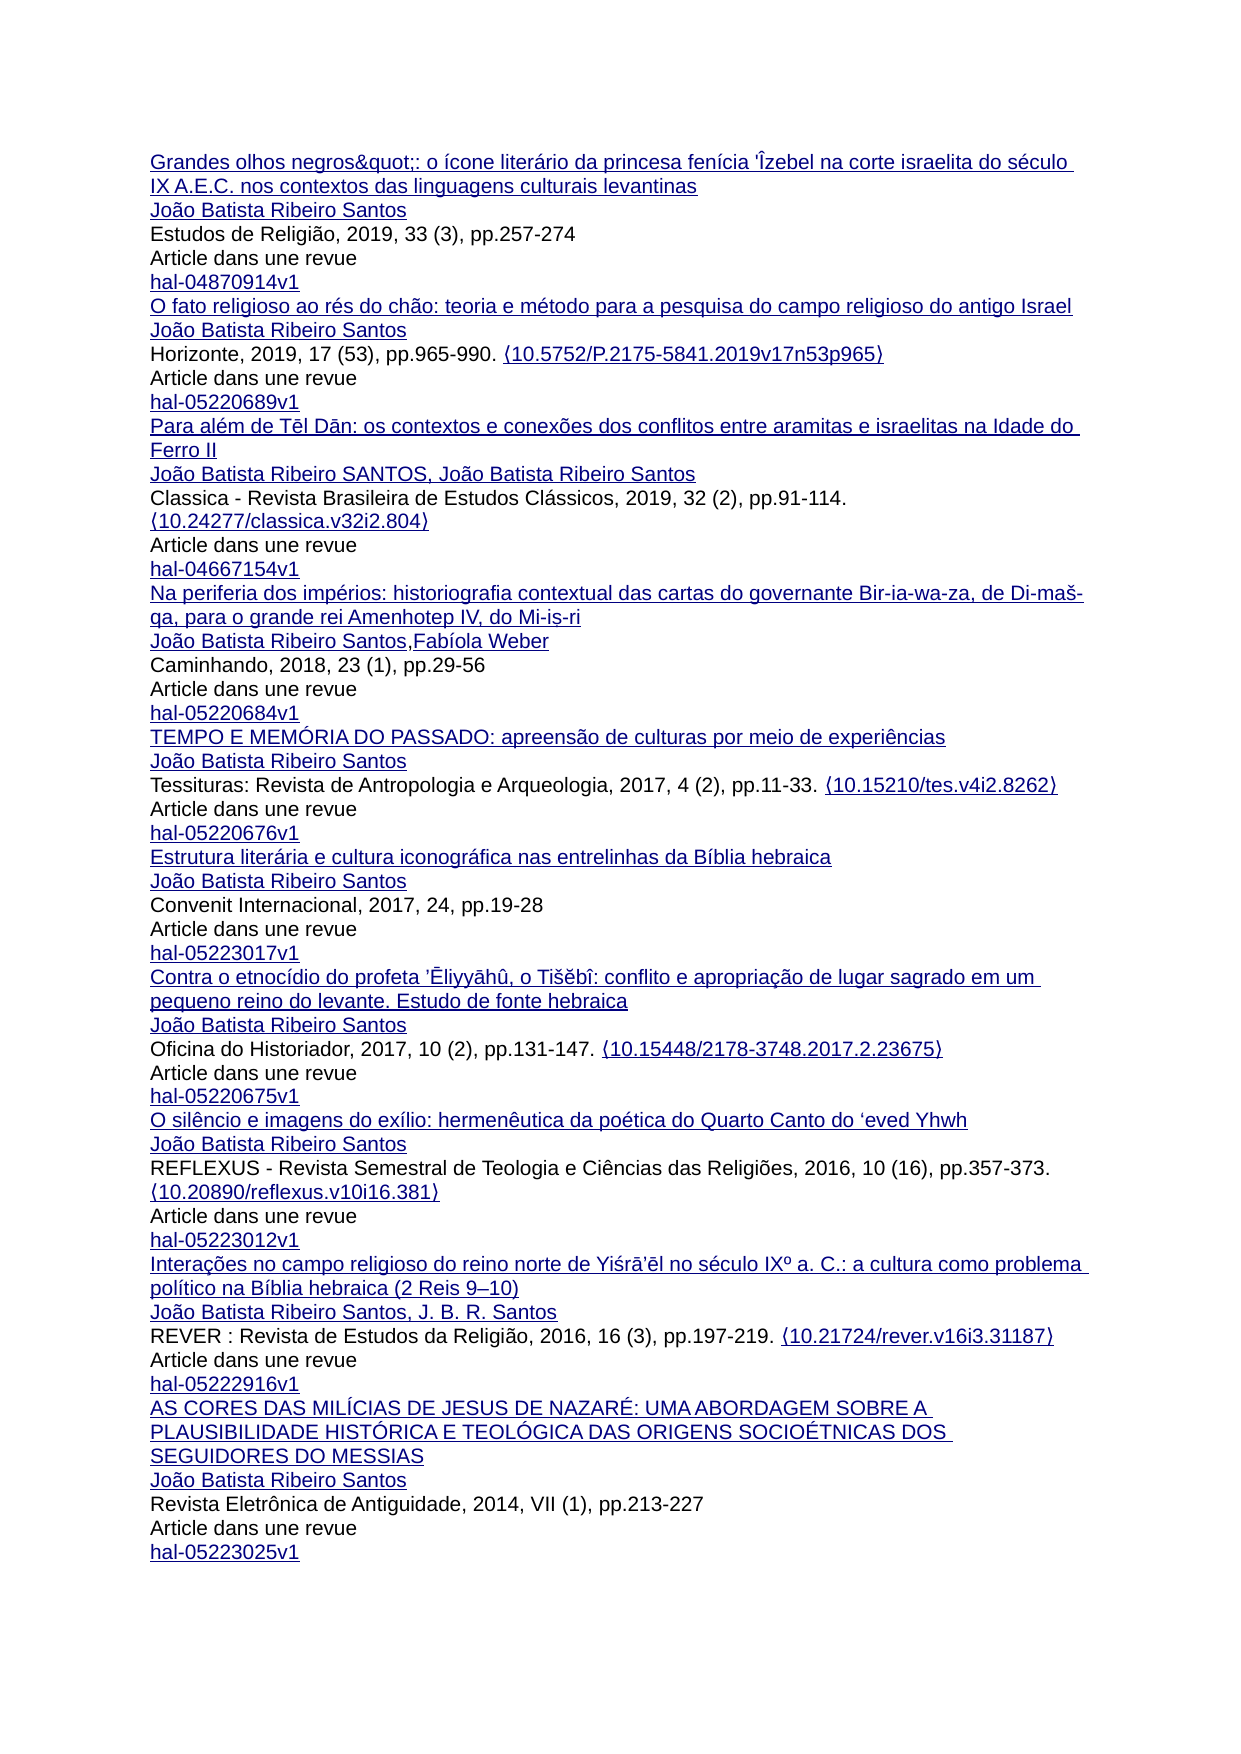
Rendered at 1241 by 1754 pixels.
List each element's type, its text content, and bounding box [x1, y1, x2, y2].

table_cell TEMPO E MEMÓRIA DO PASSADO: apreensão de culturas por meio de experiências João Batista Ribeiro Santos Tessituras: Revista de Antropologia e Arqueologia, 2017, 4 (2), pp.11-33. ⟨10.15210/tes.v4i2.8262⟩ Article dans une revue hal-05220676v1 [150, 725, 1090, 845]
table_cell O silêncio e imagens do exílio: hermenêutica da poética do Quarto Canto do ‘eved Yhwh João Batista Ribeiro Santos REFLEXUS - Revista Semestral de Teologia e Ciências das Religiões, 2016, 10 (16), pp.357-373. ⟨10.20890/reflexus.v10i16.381⟩ Article dans une revue hal-05223012v1 [150, 1108, 1090, 1252]
table_cell O fato religioso ao rés do chão: teoria e método para a pesquisa do campo religioso do antigo Israel João Batista Ribeiro Santos Horizonte, 2019, 17 (53), pp.965-990. ⟨10.5752/P.2175-5841.2019v17n53p965⟩ Article dans une revue hal-05220689v1 [150, 294, 1090, 413]
table_cell Interações no campo religioso do reino norte de Yiśrā’ēl no século IXº a. C.: a cultura como problema político na Bíblia hebraica (2 Reis 9–10) João Batista Ribeiro Santos, J. B. R. Santos REVER : Revista de Estudos da Religião, 2016, 16 (3), pp.197-219. ⟨10.21724/rever.v16i3.31187⟩ Article dans une revue hal-05222916v1 [150, 1252, 1090, 1396]
table_cell Estrutura literária e cultura iconográfica nas entrelinhas da Bíblia hebraica João Batista Ribeiro Santos Convenit Internacional, 2017, 24, pp.19-28 Article dans une revue hal-05223017v1 [150, 845, 1090, 964]
table_cell Na periferia dos impérios: historiografia contextual das cartas do governante Bir-ia-wa-za, de Di-maš-qa, para o grande rei Amenhotep IV, do Mi-iṣ-ri João Batista Ribeiro Santos,Fabíola Weber Caminhando, 2018, 23 (1), pp.29-56 Article dans une revue hal-05220684v1 [150, 581, 1090, 725]
table_cell Para além de Tēl Dān: os contextos e conexões dos conflitos entre aramitas e israelitas na Idade do Ferro II João Batista Ribeiro SANTOS, João Batista Ribeiro Santos Classica - Revista Brasileira de Estudos Clássicos, 2019, 32 (2), pp.91-114. ⟨10.24277/classica.v32i2.804⟩ Article dans une revue hal-04667154v1 [150, 414, 1090, 581]
table_cell AS CORES DAS MILÍCIAS DE JESUS DE NAZARÉ: UMA ABORDAGEM SOBRE A PLAUSIBILIDADE HISTÓRICA E TEOLÓGICA DAS ORIGENS SOCIOÉTNICAS DOS SEGUIDORES DO MESSIAS João Batista Ribeiro Santos Revista Eletrônica de Antiguidade, 2014, VII (1), pp.213-227 Article dans une revue hal-05223025v1 [150, 1396, 1090, 1563]
table_cell Grandes olhos negros&quot;: o ícone literário da princesa fenícia 'Îzebel na corte israelita do século IX A.E.C. nos contextos das linguagens culturais levantinas João Batista Ribeiro Santos Estudos de Religião, 2019, 33 (3), pp.257-274 Article dans une revue hal-04870914v1 [150, 150, 1090, 294]
table_cell Contra o etnocídio do profeta ’Ēliyyāhû, o Tišĕbî: conflito e apropriação de lugar sagrado em um pequeno reino do levante. Estudo de fonte hebraica João Batista Ribeiro Santos Oficina do Historiador, 2017, 10 (2), pp.131-147. ⟨10.15448/2178-3748.2017.2.23675⟩ Article dans une revue hal-05220675v1 [150, 965, 1090, 1108]
